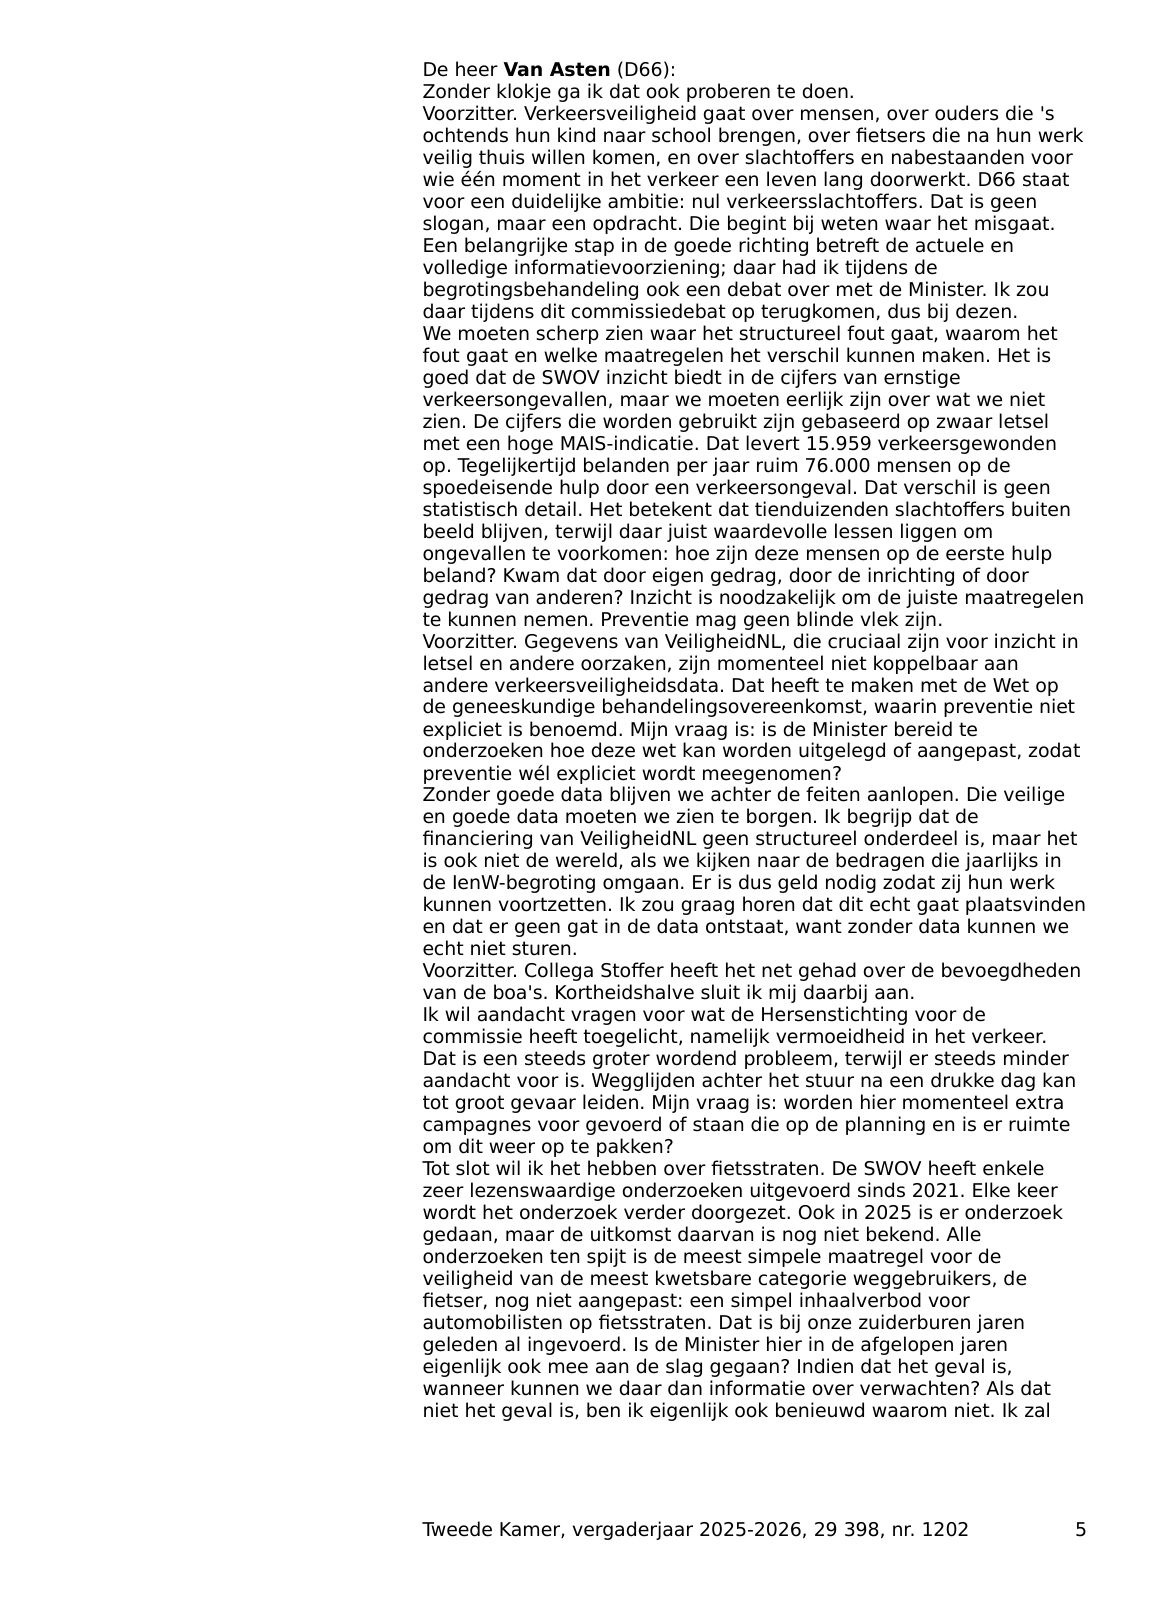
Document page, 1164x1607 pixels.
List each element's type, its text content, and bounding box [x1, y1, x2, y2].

text Zonder goede data blijven we achter de feiten aanlopen. Die veilige en goede data moeten we zien te borgen. Ik begrijp dat de financiering van VeiligheidNL geen structureel onderdeel is, maar het is ook niet de wereld, als we kijken naar de bedragen die jaarlijks in de IenW-begroting omgaan. Er is dus geld nodig zodat zij hun werk kunnen voortzetten. Ik zou graag horen dat dit echt gaat plaatsvinden en dat er geen gat in de data ontstaat, want zonder data kunnen we echt niet sturen. [422, 784, 1087, 960]
text De heer Van Asten (D66): [422, 59, 1087, 81]
text We moeten scherp zien waar het structureel fout gaat, waarom het fout gaat en welke maatregelen het verschil kunnen maken. Het is goed dat de SWOV inzicht biedt in de cijfers van ernstige verkeersongevallen, maar we moeten eerlijk zijn over wat we niet zien. De cijfers die worden gebruikt zijn gebaseerd op zwaar letsel met een hoge MAIS-indicatie. Dat levert 15.959 verkeersgewonden op. Tegelijkertijd belanden per jaar ruim 76.000 mensen op de spoedeisende hulp door een verkeersongeval. Dat verschil is geen statistisch detail. Het betekent dat tienduizenden slachtoffers buiten beeld blijven, terwijl daar juist waardevolle lessen liggen om ongevallen te voorkomen: hoe zijn deze mensen op de eerste hulp beland? Kwam dat door eigen gedrag, door de inrichting of door gedrag van anderen? Inzicht is noodzakelijk om de juiste maatregelen te kunnen nemen. Preventie mag geen blinde vlek zijn. [422, 323, 1087, 631]
text Ik wil aandacht vragen voor wat de Hersenstichting voor de commissie heeft toegelicht, namelijk vermoeidheid in het verkeer. Dat is een steeds groter wordend probleem, terwijl er steeds minder aandacht voor is. Wegglijden achter het stuur na een drukke dag kan tot groot gevaar leiden. Mijn vraag is: worden hier momenteel extra campagnes voor gevoerd of staan die op de planning en is er ruimte om dit weer op te pakken? [422, 1004, 1087, 1158]
text Zonder klokje ga ik dat ook proberen te doen. [422, 81, 1087, 103]
text Tot slot wil ik het hebben over fietsstraten. De SWOV heeft enkele zeer lezenswaardige onderzoeken uitgevoerd sinds 2021. Elke keer wordt het onderzoek verder doorgezet. Ook in 2025 is er onderzoek gedaan, maar de uitkomst daarvan is nog niet bekend. Alle onderzoeken ten spijt is de meest simpele maatregel voor de veiligheid van de meest kwetsbare categorie weggebruikers, de fietser, nog niet aangepast: een simpel inhaalverbod voor automobilisten op fietsstraten. Dat is bij onze zuiderburen jaren geleden al ingevoerd. Is de Minister hier in de afgelopen jaren eigenlijk ook mee aan de slag gegaan? Indien dat het geval is, wanneer kunnen we daar dan informatie over verwachten? Als dat niet het geval is, ben ik eigenlijk ook benieuwd waarom niet. Ik zal [422, 1158, 1087, 1422]
text Voorzitter. Collega Stoffer heeft het net gehad over de bevoegdheden van de boa's. Kortheidshalve sluit ik mij daarbij aan. [422, 960, 1087, 1004]
text Voorzitter. Verkeersveiligheid gaat over mensen, over ouders die 's ochtends hun kind naar school brengen, over fietsers die na hun werk veilig thuis willen komen, en over slachtoffers en nabestaanden voor wie één moment in het verkeer een leven lang doorwerkt. D66 staat voor een duidelijke ambitie: nul verkeersslachtoffers. Dat is geen slogan, maar een opdracht. Die begint bij weten waar het misgaat. Een belangrijke stap in de goede richting betreft de actuele en volledige informatievoorziening; daar had ik tijdens de begrotingsbehandeling ook een debat over met de Minister. Ik zou daar tijdens dit commissiedebat op terugkomen, dus bij dezen. [422, 103, 1087, 323]
text Voorzitter. Gegevens van VeiligheidNL, die cruciaal zijn voor inzicht in letsel en andere oorzaken, zijn momenteel niet koppelbaar aan andere verkeersveiligheidsdata. Dat heeft te maken met de Wet op de geneeskundige behandelingsovereenkomst, waarin preventie niet expliciet is benoemd. Mijn vraag is: is de Minister bereid te onderzoeken hoe deze wet kan worden uitgelegd of aangepast, zodat preventie wél expliciet wordt meegenomen? [422, 631, 1087, 784]
